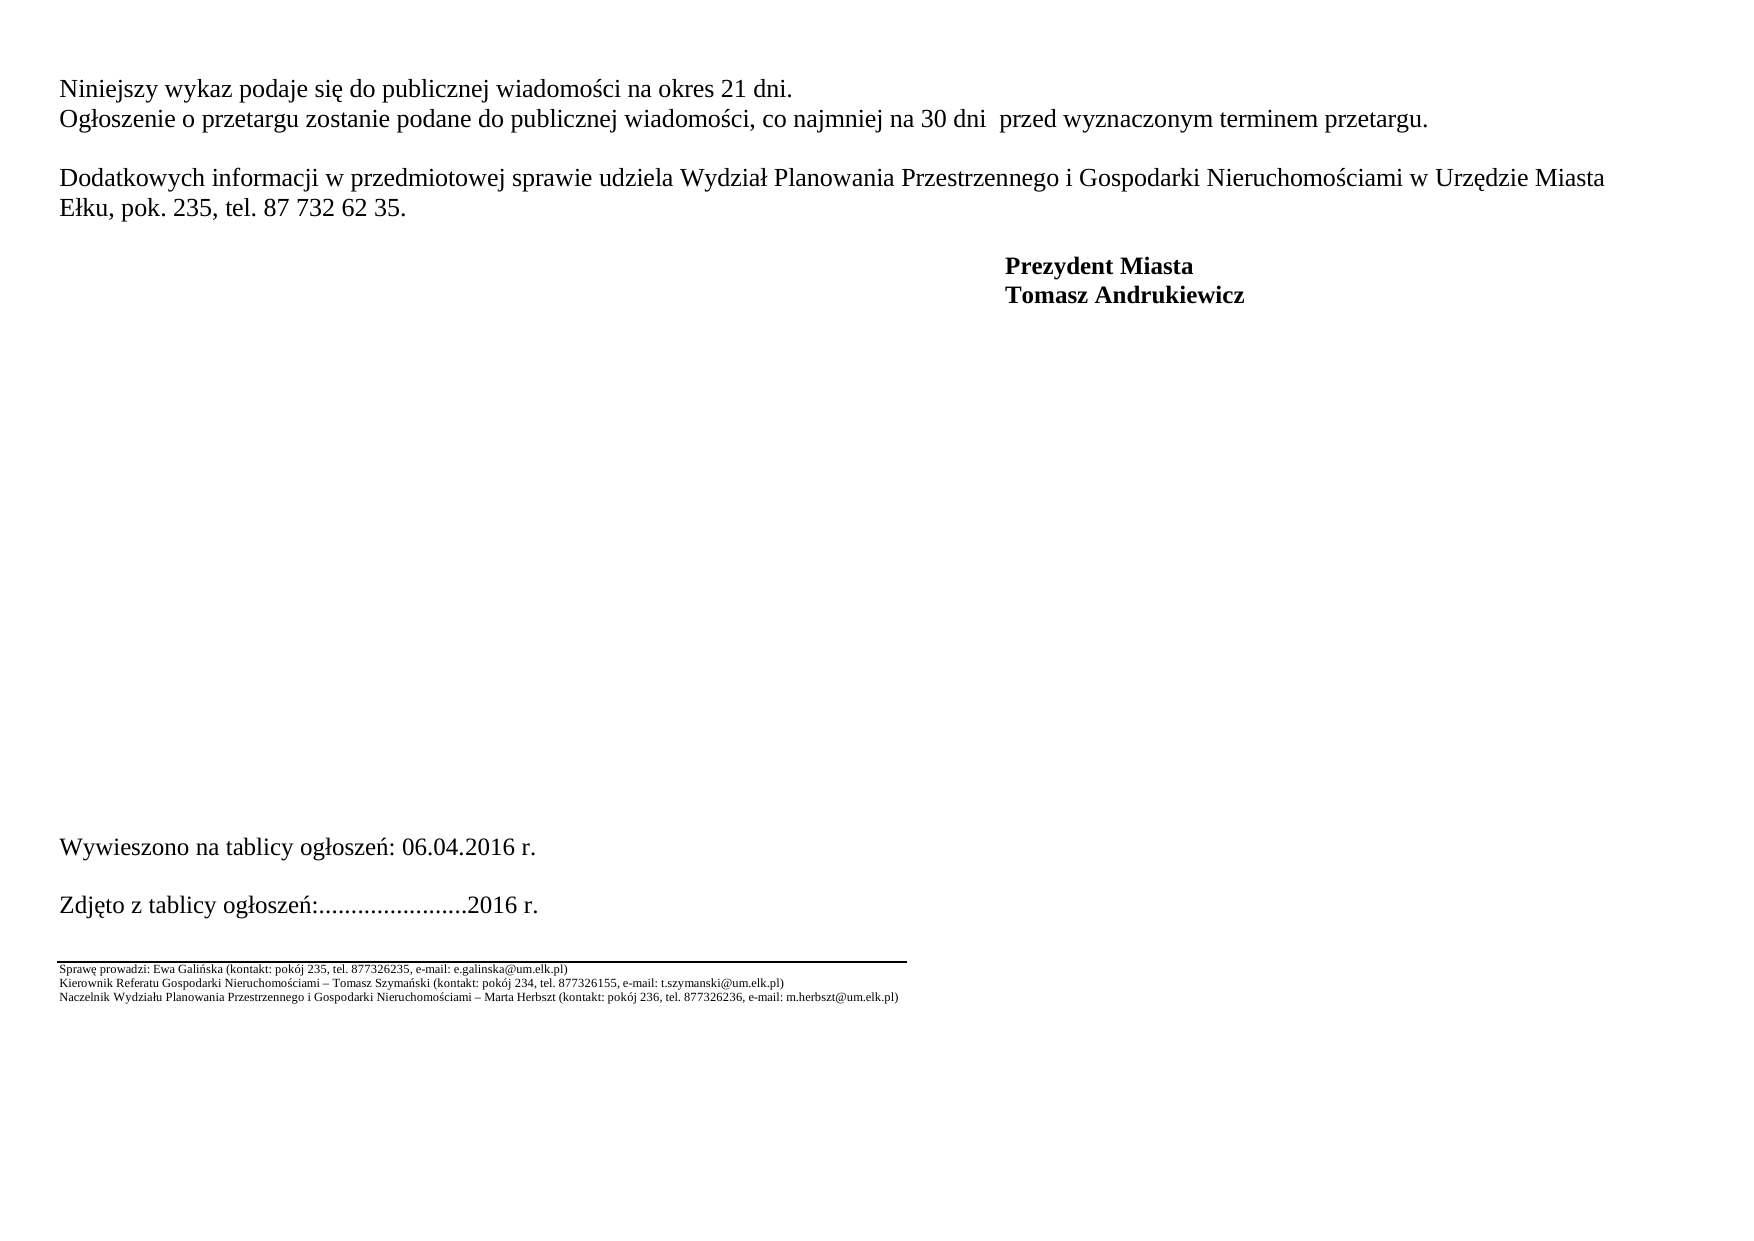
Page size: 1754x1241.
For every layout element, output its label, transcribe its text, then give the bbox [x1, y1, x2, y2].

text Ogłoszenie o przetargu zostanie podane do publicznej wiadomości, co najmniej na 30 dni przed wyznaczonym terminem przetargu. [59, 103, 1636, 133]
text Wywieszono na tablicy ogłoszeń: 06.04.2016 r. [59, 832, 1636, 861]
text Naczelnik Wydziału Planowania Przestrzennego i Gospodarki Nieruchomościami – Marta Herbszt (kontakt: pokój 236, tel. 877326236, e-mail: m.herbszt@um.elk.pl) [59, 990, 1636, 1004]
text Dodatkowych informacji w przedmiotowej sprawie udziela Wydział Planowania Przestrzennego i Gospodarki Nieruchomościami w Urzędzie Miasta Ełku, pok. 235, tel. 87 732 62 35. [59, 163, 1636, 222]
text Zdjęto z tablicy ogłoszeń:.......................2016 r. [59, 890, 1636, 919]
text Sprawę prowadzi: Ewa Galińska (kontakt: pokój 235, tel. 877326235, e-mail: e.galinska@um.elk.pl) [59, 962, 1636, 976]
text Tomasz Andrukiewicz [59, 280, 1636, 309]
text Niniejszy wykaz podaje się do publicznej wiadomości na okres 21 dni. [59, 74, 1636, 103]
text Kierownik Referatu Gospodarki Nieruchomościami – Tomasz Szymański (kontakt: pokój 234, tel. 877326155, e-mail: t.szymanski@um.elk.pl) [59, 976, 1636, 990]
text Prezydent Miasta [59, 251, 1636, 280]
